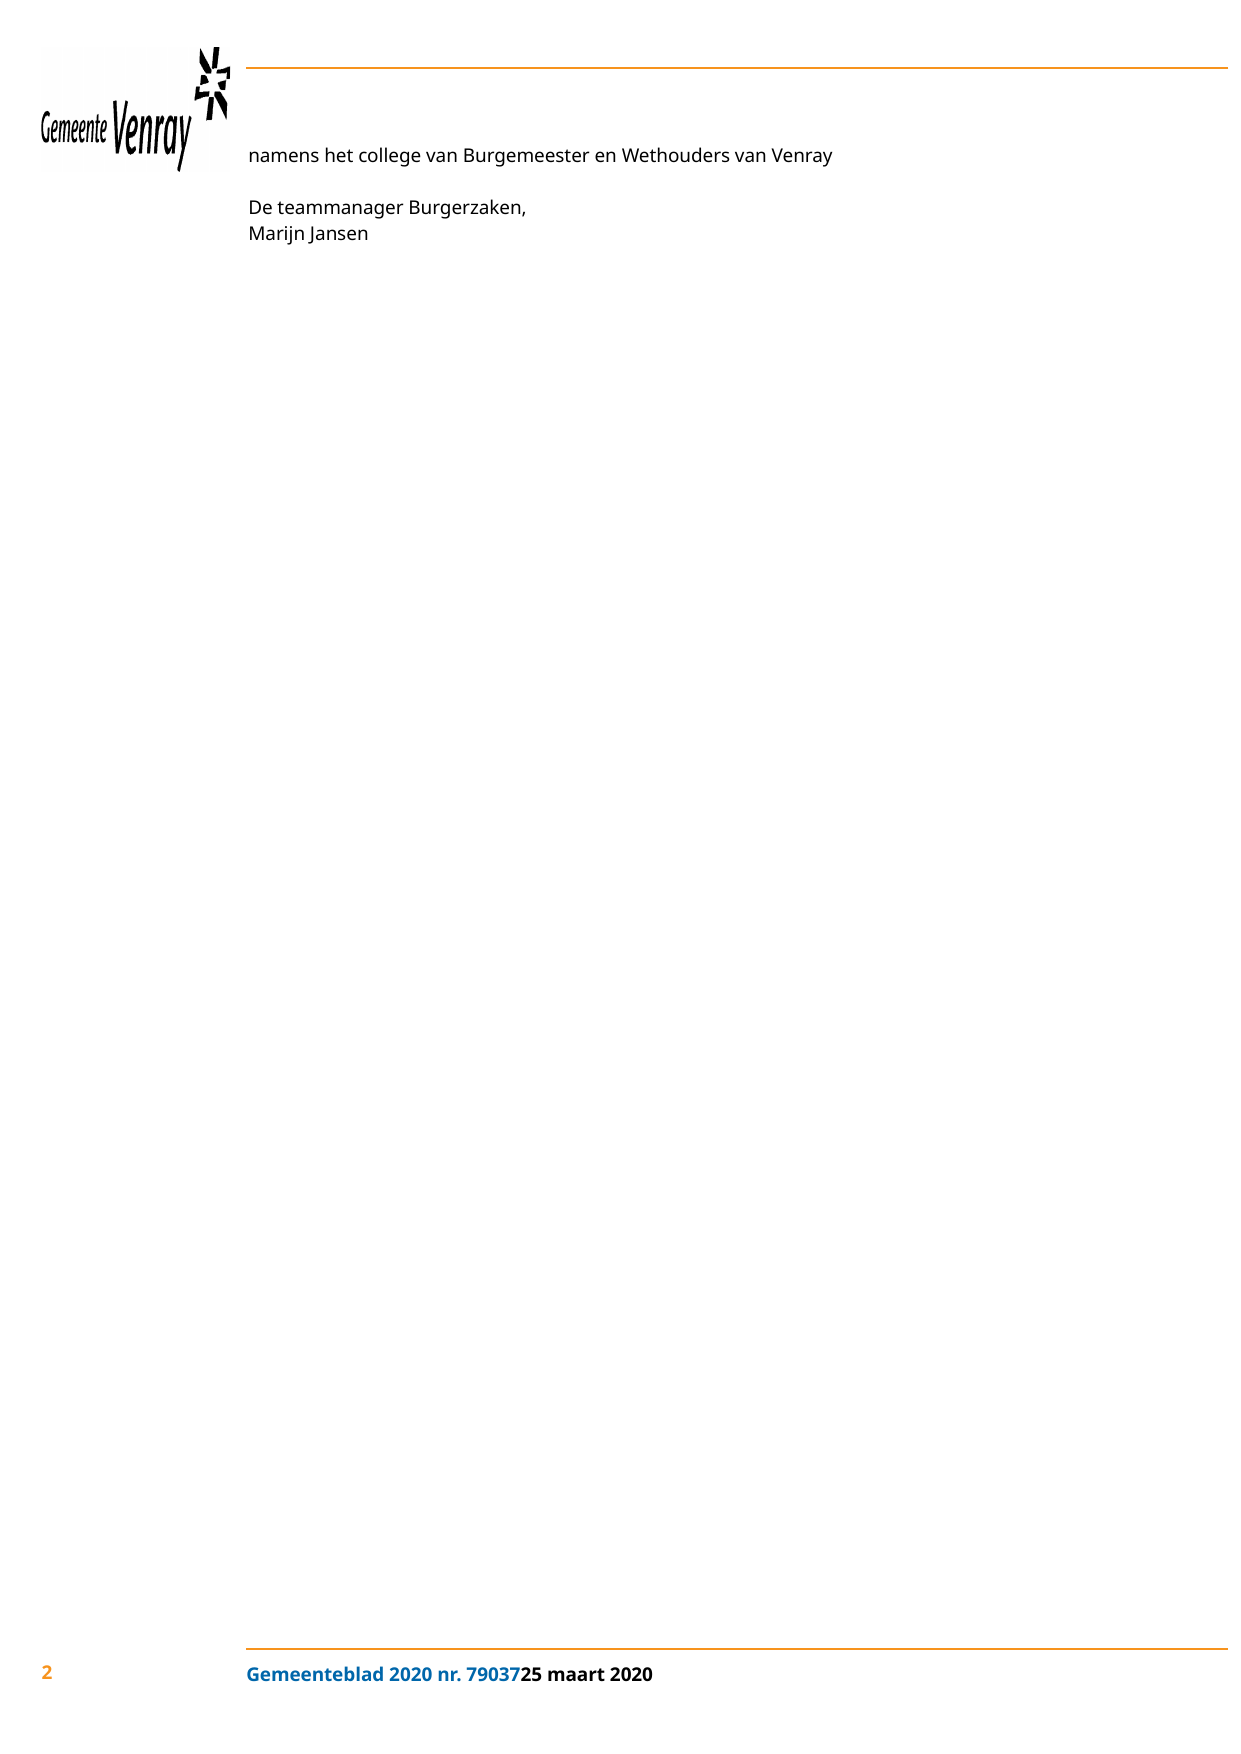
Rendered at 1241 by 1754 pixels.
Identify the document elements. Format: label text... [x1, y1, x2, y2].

text Marijn Jansen [248, 220, 1152, 246]
text De teammanager Burgerzaken, [248, 194, 1152, 220]
picture [41, 47, 231, 172]
text namens het college van Burgemeester en Wethouders van Venray [248, 143, 1152, 168]
